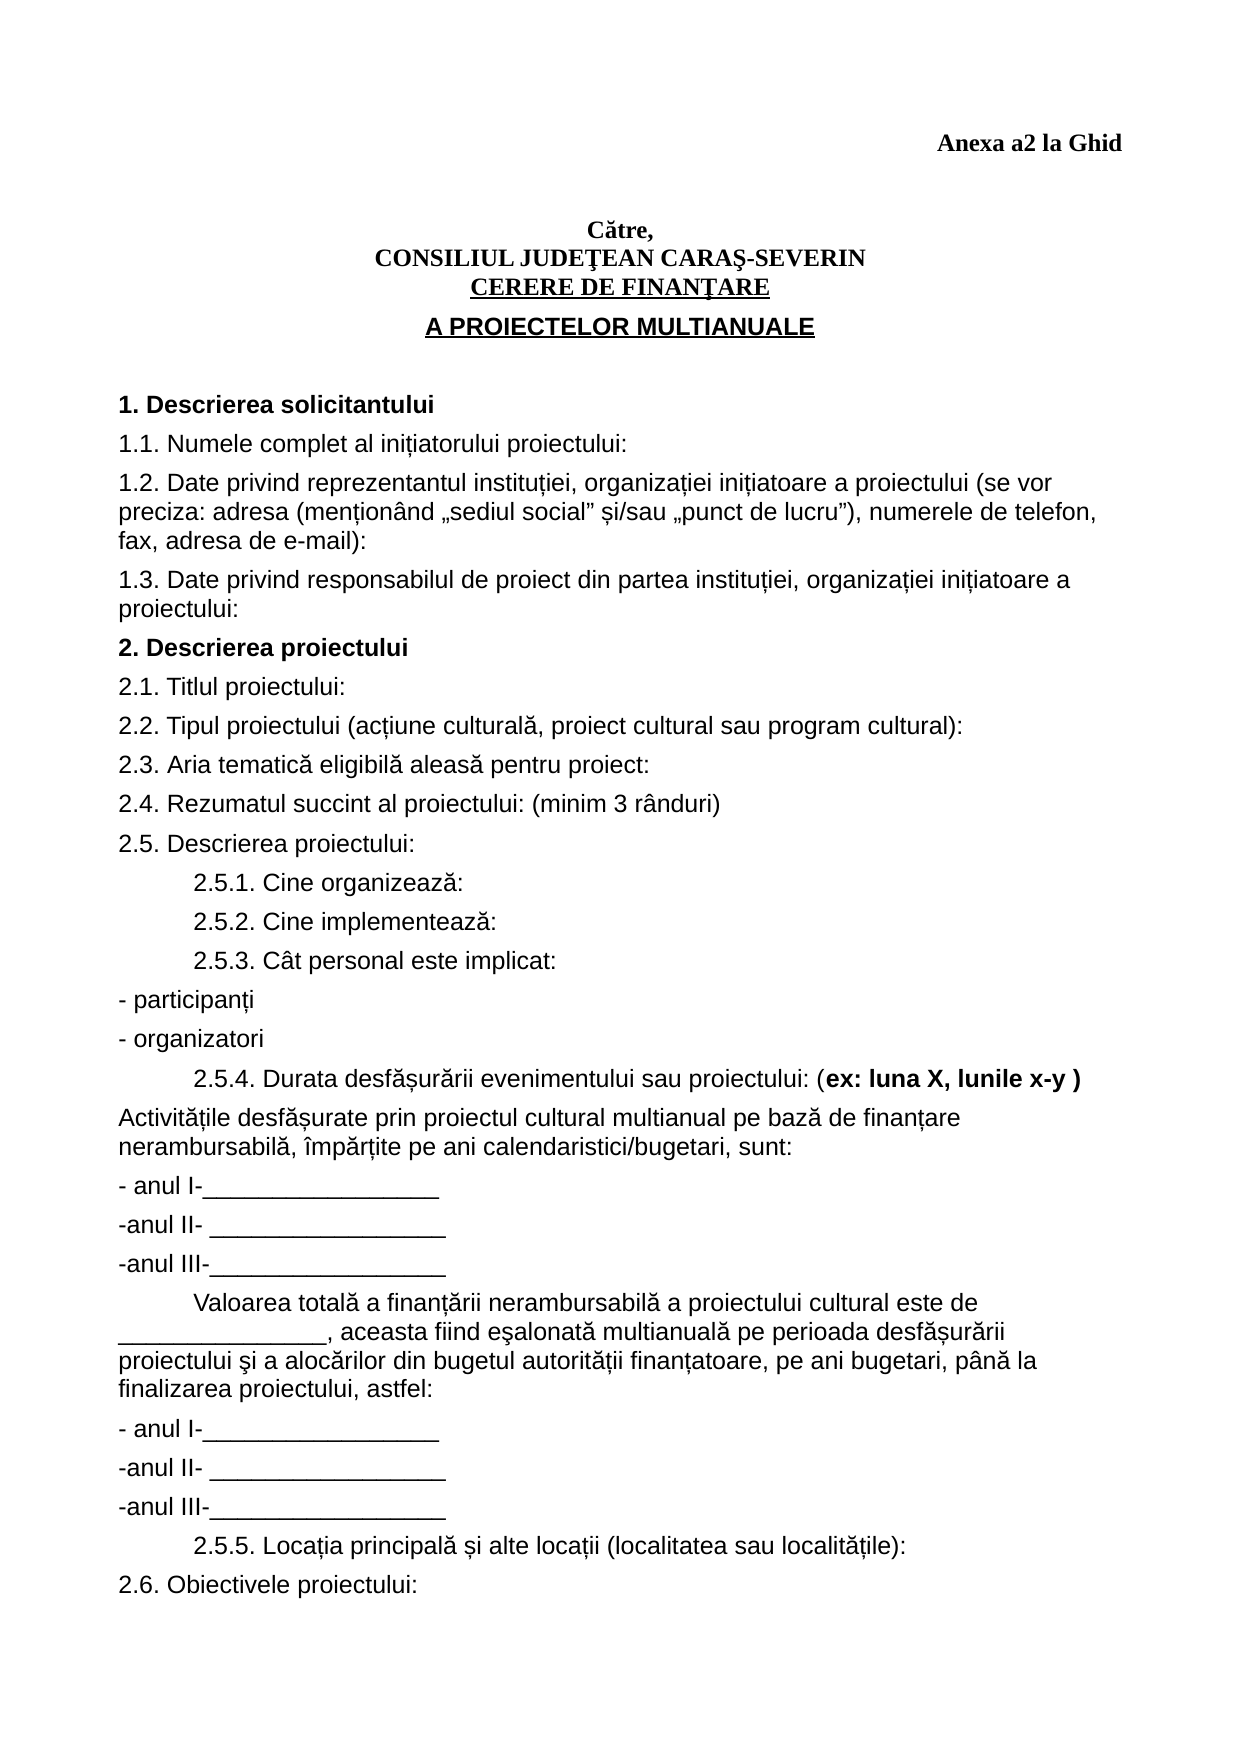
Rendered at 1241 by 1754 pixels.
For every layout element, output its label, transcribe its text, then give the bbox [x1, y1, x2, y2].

text 1.1. Numele complet al inițiatorului proiectului: [118, 429, 1122, 458]
text CONSILIUL JUDEŢEAN CARAŞ-SEVERIN [118, 243, 1122, 272]
text 2.3. Aria tematică eligibilă aleasă pentru proiect: [118, 750, 1122, 779]
text -anul II- _________________ [118, 1210, 1122, 1238]
text 1. Descrierea solicitantului [118, 390, 1122, 418]
text - anul I-_________________ [118, 1413, 1122, 1442]
text -anul III-_________________ [118, 1249, 1122, 1278]
text 2.5.2. Cine implementează: [118, 907, 1122, 936]
text 1.2. Date privind reprezentantul instituției, organizației inițiatoare a proiectului (se vor preciza: adresa (menționând „sediul social” și/sau „punct de lucru”), numerele de telefon, fax, adresa de e-mail): [118, 468, 1122, 554]
text Către, [118, 215, 1122, 243]
text 2.5.1. Cine organizează: [118, 868, 1122, 896]
text 2.6. Obiectivele proiectului: [118, 1570, 1122, 1599]
text Activitățile desfășurate prin proiectul cultural multianual pe bază de finanțare nerambursabilă, împărțite pe ani calendaristici/bugetari, sunt: [118, 1103, 1122, 1160]
text A PROIECTELOR MULTIANUALE [118, 311, 1122, 340]
text - participanți [118, 985, 1122, 1014]
text 2.5.3. Cât personal este implicat: [118, 946, 1122, 975]
text CERERE DE FINANŢARE [118, 272, 1122, 301]
text -anul II- _________________ [118, 1453, 1122, 1481]
text - anul I-_________________ [118, 1171, 1122, 1199]
text 2.5.4. Durata desfășurării evenimentului sau proiectului: (ex: luna X, lunile x-y ) [118, 1063, 1122, 1092]
text 1.3. Date privind responsabilul de proiect din partea instituției, organizației inițiatoare a proiectului: [118, 565, 1122, 622]
text 2. Descrierea proiectului [118, 633, 1122, 661]
text - organizatori [118, 1024, 1122, 1053]
text 2.1. Titlul proiectului: [118, 672, 1122, 701]
text Anexa a2 la Ghid [118, 128, 1122, 157]
text Valoarea totală a finanțării nerambursabilă a proiectului cultural este de _______________, aceasta fiind eşalonată multianuală pe perioada desfășurării proiectului şi a alocărilor din bugetul autorității finanțatoare, pe ani bugetari, până la finalizarea proiectului, astfel: [118, 1288, 1122, 1403]
text 2.2. Tipul proiectului (acțiune culturală, proiect cultural sau program cultural): [118, 711, 1122, 740]
text 2.4. Rezumatul succint al proiectului: (minim 3 rânduri) [118, 789, 1122, 818]
text -anul III-_________________ [118, 1492, 1122, 1521]
text 2.5.5. Locația principală și alte locații (localitatea sau localitățile): [118, 1531, 1122, 1560]
text 2.5. Descrierea proiectului: [118, 828, 1122, 857]
